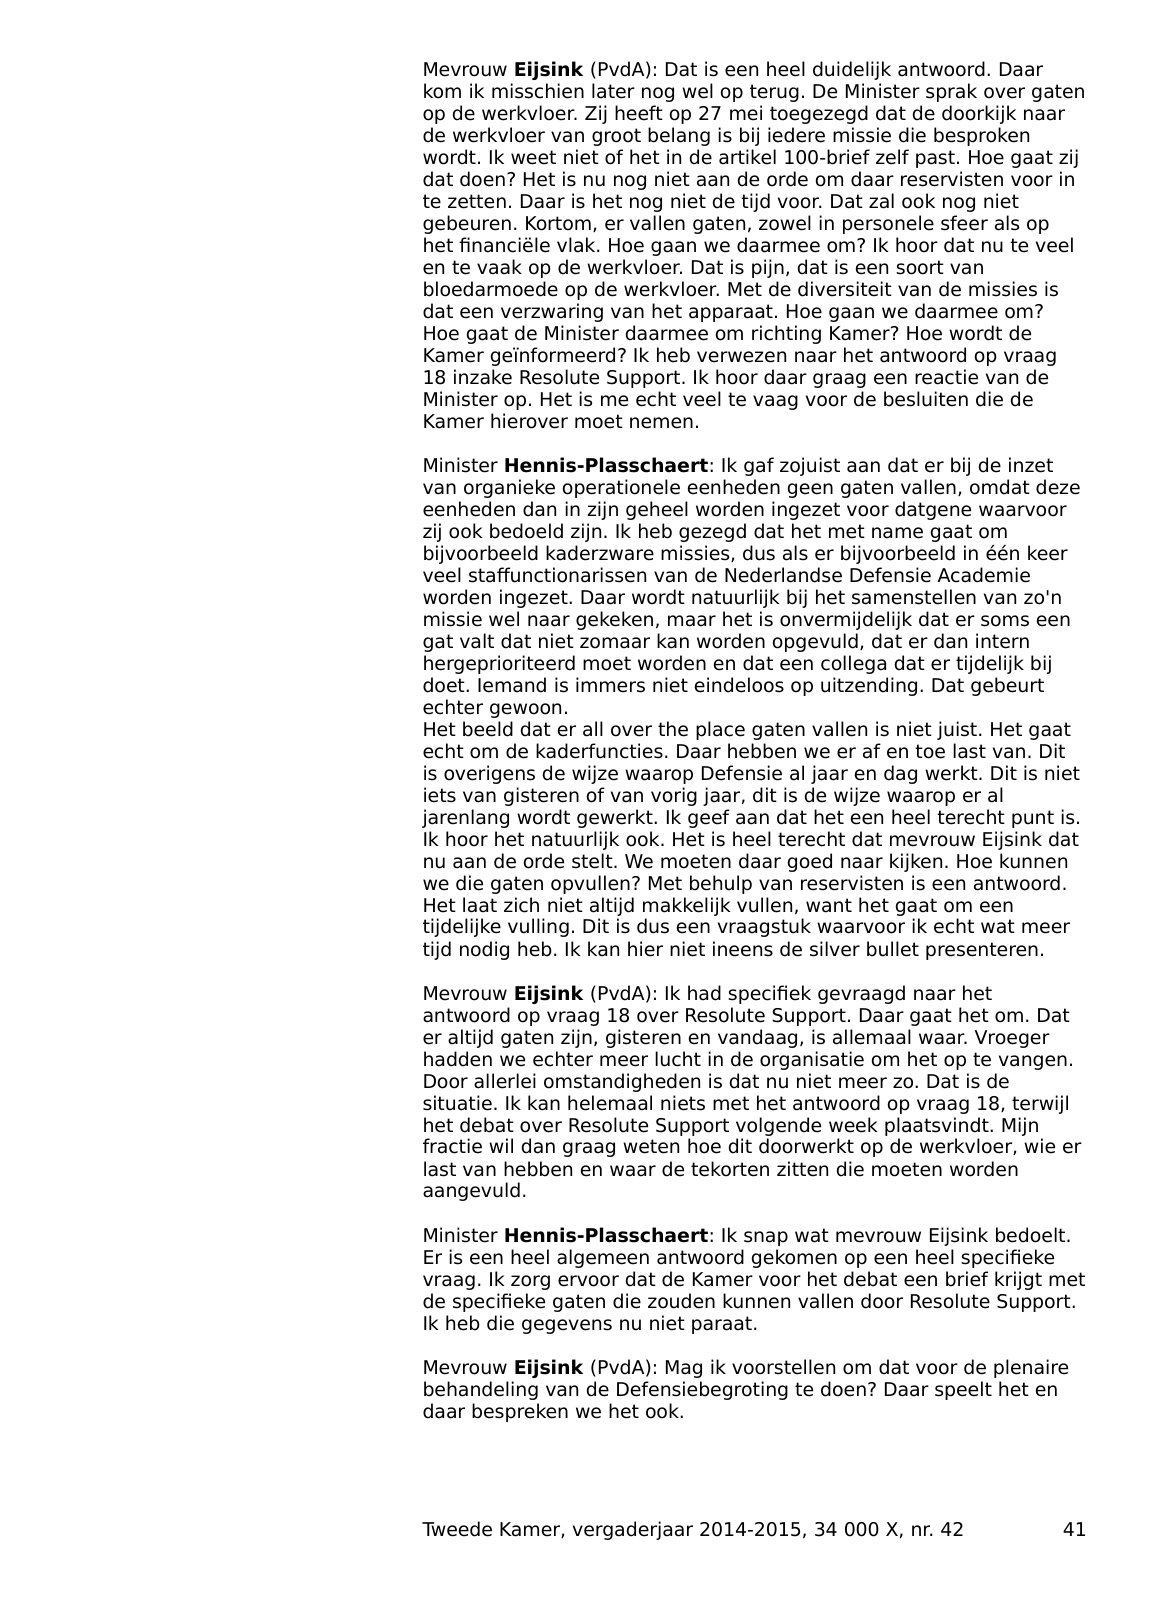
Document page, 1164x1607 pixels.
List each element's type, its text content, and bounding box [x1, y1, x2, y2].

text Mevrouw Eijsink (PvdA): Dat is een heel duidelijk antwoord. Daar kom ik misschien later nog wel op terug. De Minister sprak over gaten op de werkvloer. Zij heeft op 27 mei toegezegd dat de doorkijk naar de werkvloer van groot belang is bij iedere missie die besproken wordt. Ik weet niet of het in de artikel 100-brief zelf past. Hoe gaat zij dat doen? Het is nu nog niet aan de orde om daar reservisten voor in te zetten. Daar is het nog niet de tijd voor. Dat zal ook nog niet gebeuren. Kortom, er vallen gaten, zowel in personele sfeer als op het financiële vlak. Hoe gaan we daarmee om? Ik hoor dat nu te veel en te vaak op de werkvloer. Dat is pijn, dat is een soort van bloedarmoede op de werkvloer. Met de diversiteit van de missies is dat een verzwaring van het apparaat. Hoe gaan we daarmee om? Hoe gaat de Minister daarmee om richting Kamer? Hoe wordt de Kamer geïnformeerd? Ik heb verwezen naar het antwoord op vraag 18 inzake Resolute Support. Ik hoor daar graag een reactie van de Minister op. Het is me echt veel te vaag voor de besluiten die de Kamer hierover moet nemen. [422, 59, 1087, 433]
text Het beeld dat er all over the place gaten vallen is niet juist. Het gaat echt om de kaderfuncties. Daar hebben we er af en toe last van. Dit is overigens de wijze waarop Defensie al jaar en dag werkt. Dit is niet iets van gisteren of van vorig jaar, dit is de wijze waarop er al jarenlang wordt gewerkt. Ik geef aan dat het een heel terecht punt is. Ik hoor het natuurlijk ook. Het is heel terecht dat mevrouw Eijsink dat nu aan de orde stelt. We moeten daar goed naar kijken. Hoe kunnen we die gaten opvullen? Met behulp van reservisten is een antwoord. Het laat zich niet altijd makkelijk vullen, want het gaat om een tijdelijke vulling. Dit is dus een vraagstuk waarvoor ik echt wat meer tijd nodig heb. Ik kan hier niet ineens de silver bullet presenteren. [422, 719, 1087, 960]
text Minister Hennis-Plasschaert: Ik gaf zojuist aan dat er bij de inzet van organieke operationele eenheden geen gaten vallen, omdat deze eenheden dan in zijn geheel worden ingezet voor datgene waarvoor zij ook bedoeld zijn. Ik heb gezegd dat het met name gaat om bijvoorbeeld kaderzware missies, dus als er bijvoorbeeld in één keer veel staffunctionarissen van de Nederlandse Defensie Academie worden ingezet. Daar wordt natuurlijk bij het samenstellen van zo'n missie wel naar gekeken, maar het is onvermijdelijk dat er soms een gat valt dat niet zomaar kan worden opgevuld, dat er dan intern hergeprioriteerd moet worden en dat een collega dat er tijdelijk bij doet. Iemand is immers niet eindeloos op uitzending. Dat gebeurt echter gewoon. [422, 455, 1087, 719]
text Mevrouw Eijsink (PvdA): Ik had specifiek gevraagd naar het antwoord op vraag 18 over Resolute Support. Daar gaat het om. Dat er altijd gaten zijn, gisteren en vandaag, is allemaal waar. Vroeger hadden we echter meer lucht in de organisatie om het op te vangen. Door allerlei omstandigheden is dat nu niet meer zo. Dat is de situatie. Ik kan helemaal niets met het antwoord op vraag 18, terwijl het debat over Resolute Support volgende week plaatsvindt. Mijn fractie wil dan graag weten hoe dit doorwerkt op de werkvloer, wie er last van hebben en waar de tekorten zitten die moeten worden aangevuld. [422, 983, 1087, 1202]
text Minister Hennis-Plasschaert: Ik snap wat mevrouw Eijsink bedoelt. Er is een heel algemeen antwoord gekomen op een heel specifieke vraag. Ik zorg ervoor dat de Kamer voor het debat een brief krijgt met de specifieke gaten die zouden kunnen vallen door Resolute Support. Ik heb die gegevens nu niet paraat. [422, 1224, 1087, 1334]
text Mevrouw Eijsink (PvdA): Mag ik voorstellen om dat voor de plenaire behandeling van de Defensiebegroting te doen? Daar speelt het en daar bespreken we het ook. [422, 1357, 1087, 1423]
